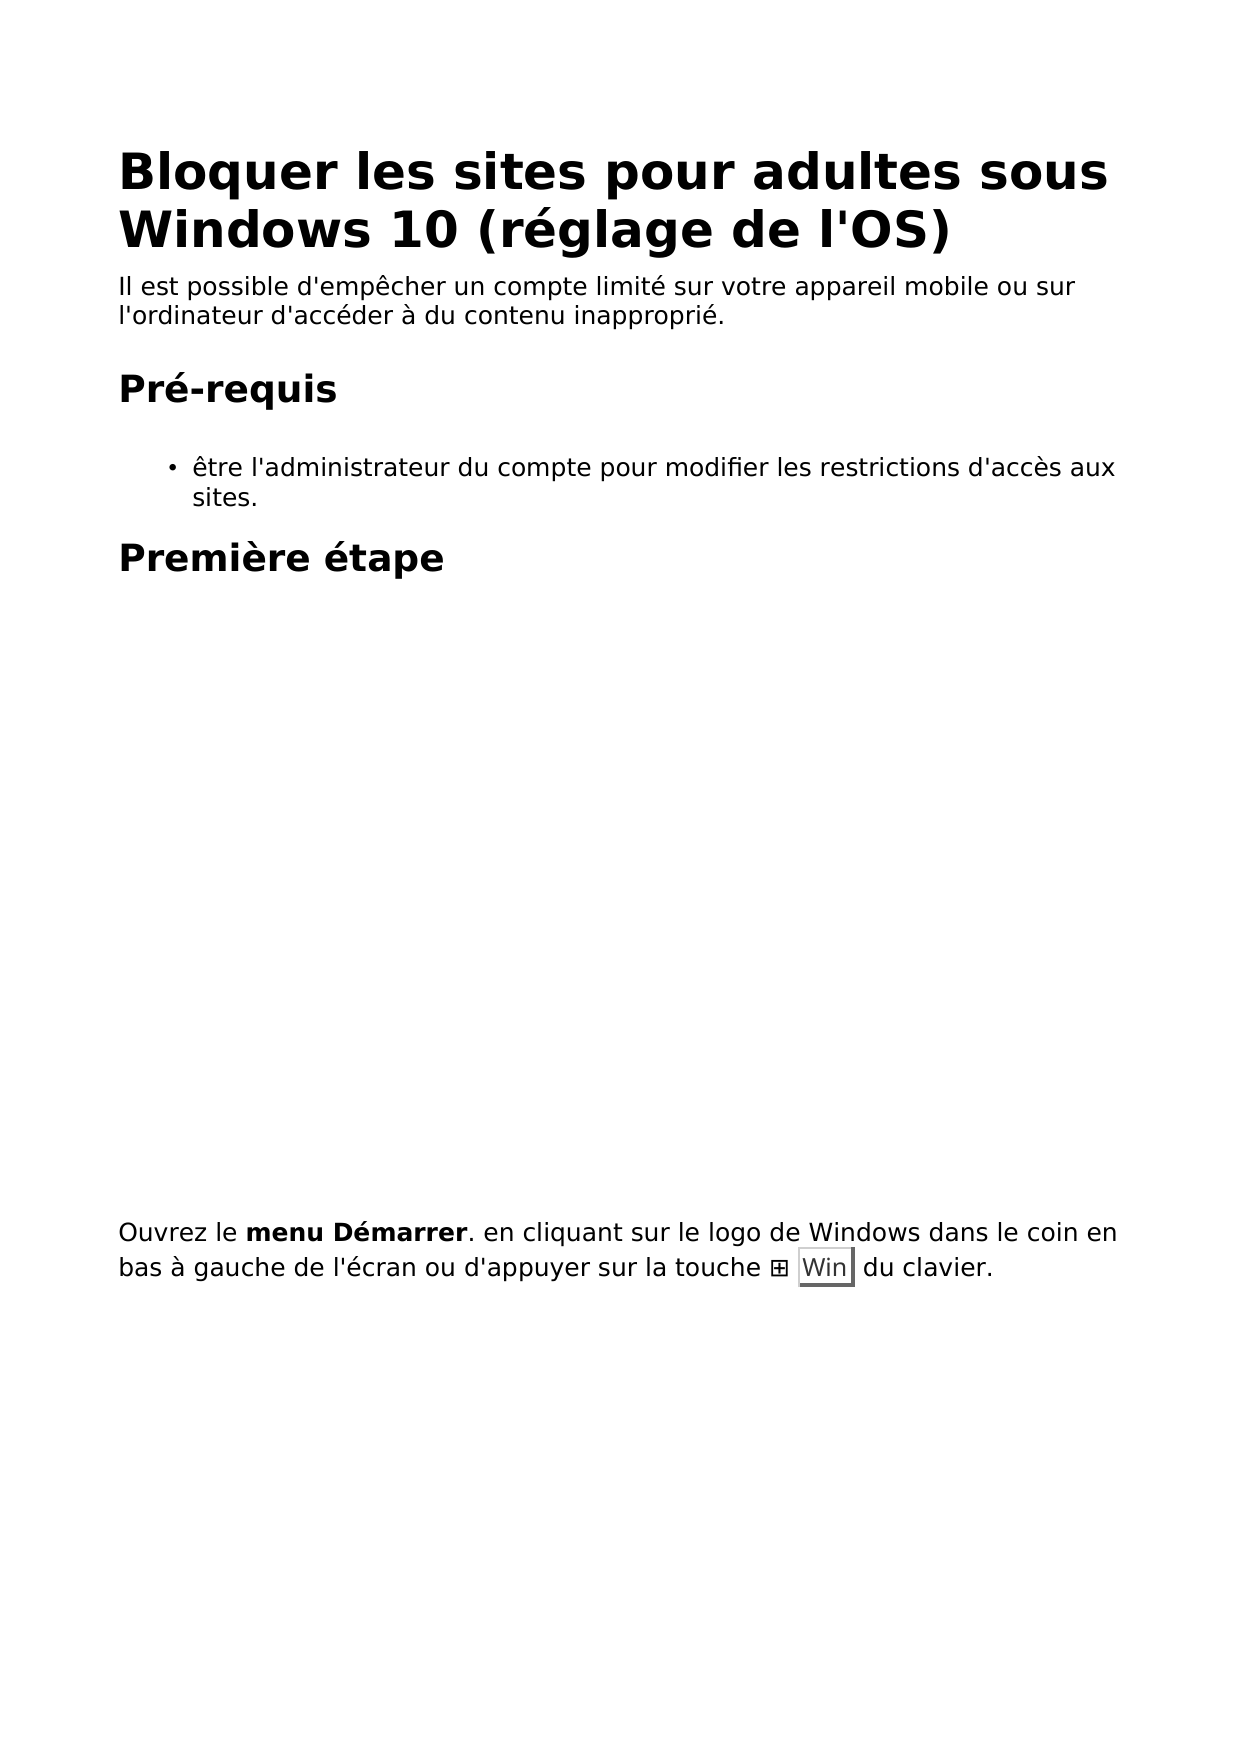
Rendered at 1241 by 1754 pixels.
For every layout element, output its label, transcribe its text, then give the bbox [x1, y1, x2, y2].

subtitle Première étape [118, 537, 1122, 581]
subtitle Bloquer les sites pour adultes sous Windows 10 (réglage de l'OS) [118, 143, 1122, 259]
list être l'administrateur du compte pour modifier les restrictions d'accès aux sites. [177, 453, 1122, 512]
text Ouvrez le menu Démarrer. en cliquant sur le logo de Windows dans le coin en bas à gauche de l'écran ou d'appuyer sur la touche ⊞ Win du clavier. [118, 593, 1122, 1287]
subtitle Pré-requis [118, 368, 1122, 412]
text Il est possible d'empêcher un compte limité sur votre appareil mobile ou sur l'ordinateur d'accéder à du contenu inapproprié. [118, 272, 1122, 330]
